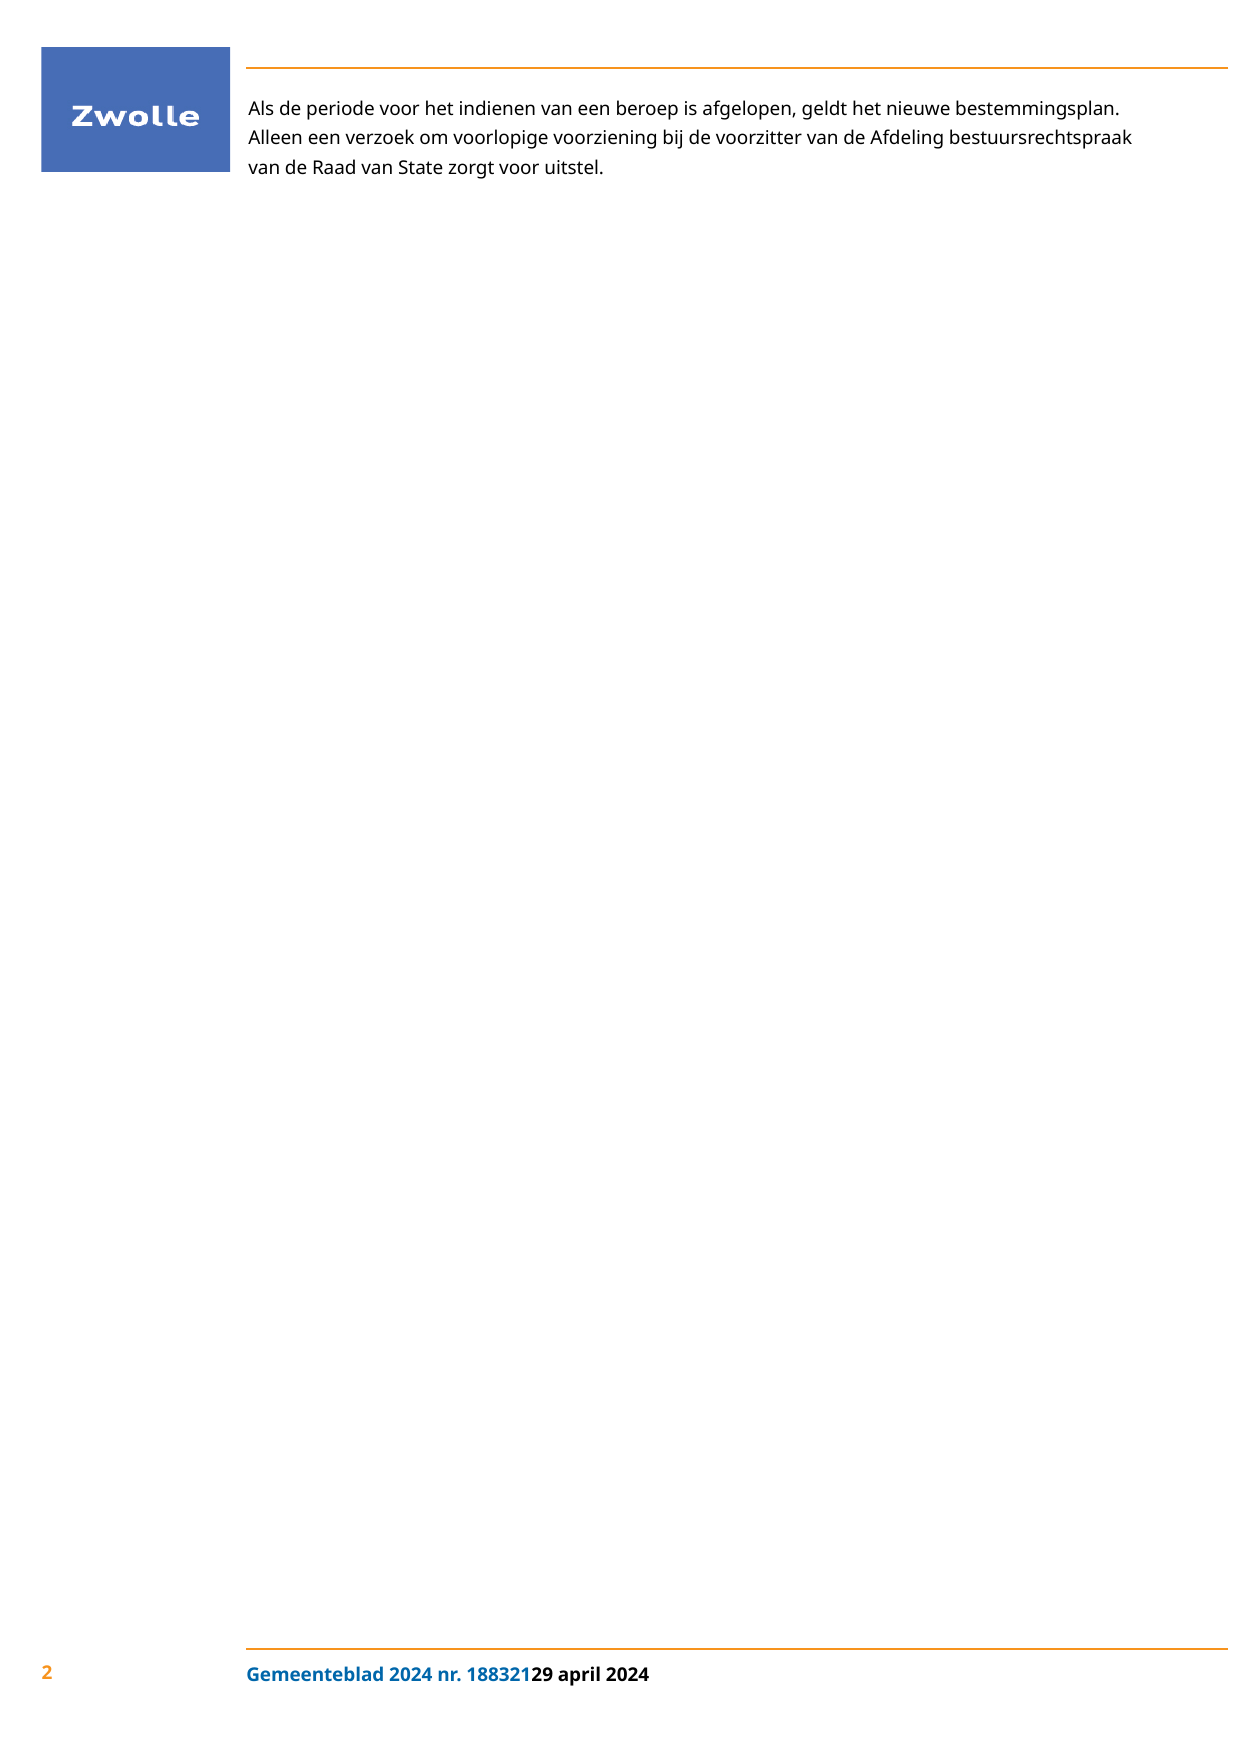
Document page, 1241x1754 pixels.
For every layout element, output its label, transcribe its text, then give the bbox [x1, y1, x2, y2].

text Als de periode voor het indienen van een beroep is afgelopen, geldt het nieuwe bestemmingsplan. Alleen een verzoek om voorlopige voorziening bij de voorzitter van de Afdeling bestuursrechtspraak van de Raad van State zorgt voor uitstel. [248, 95, 1152, 180]
picture [41, 47, 231, 172]
